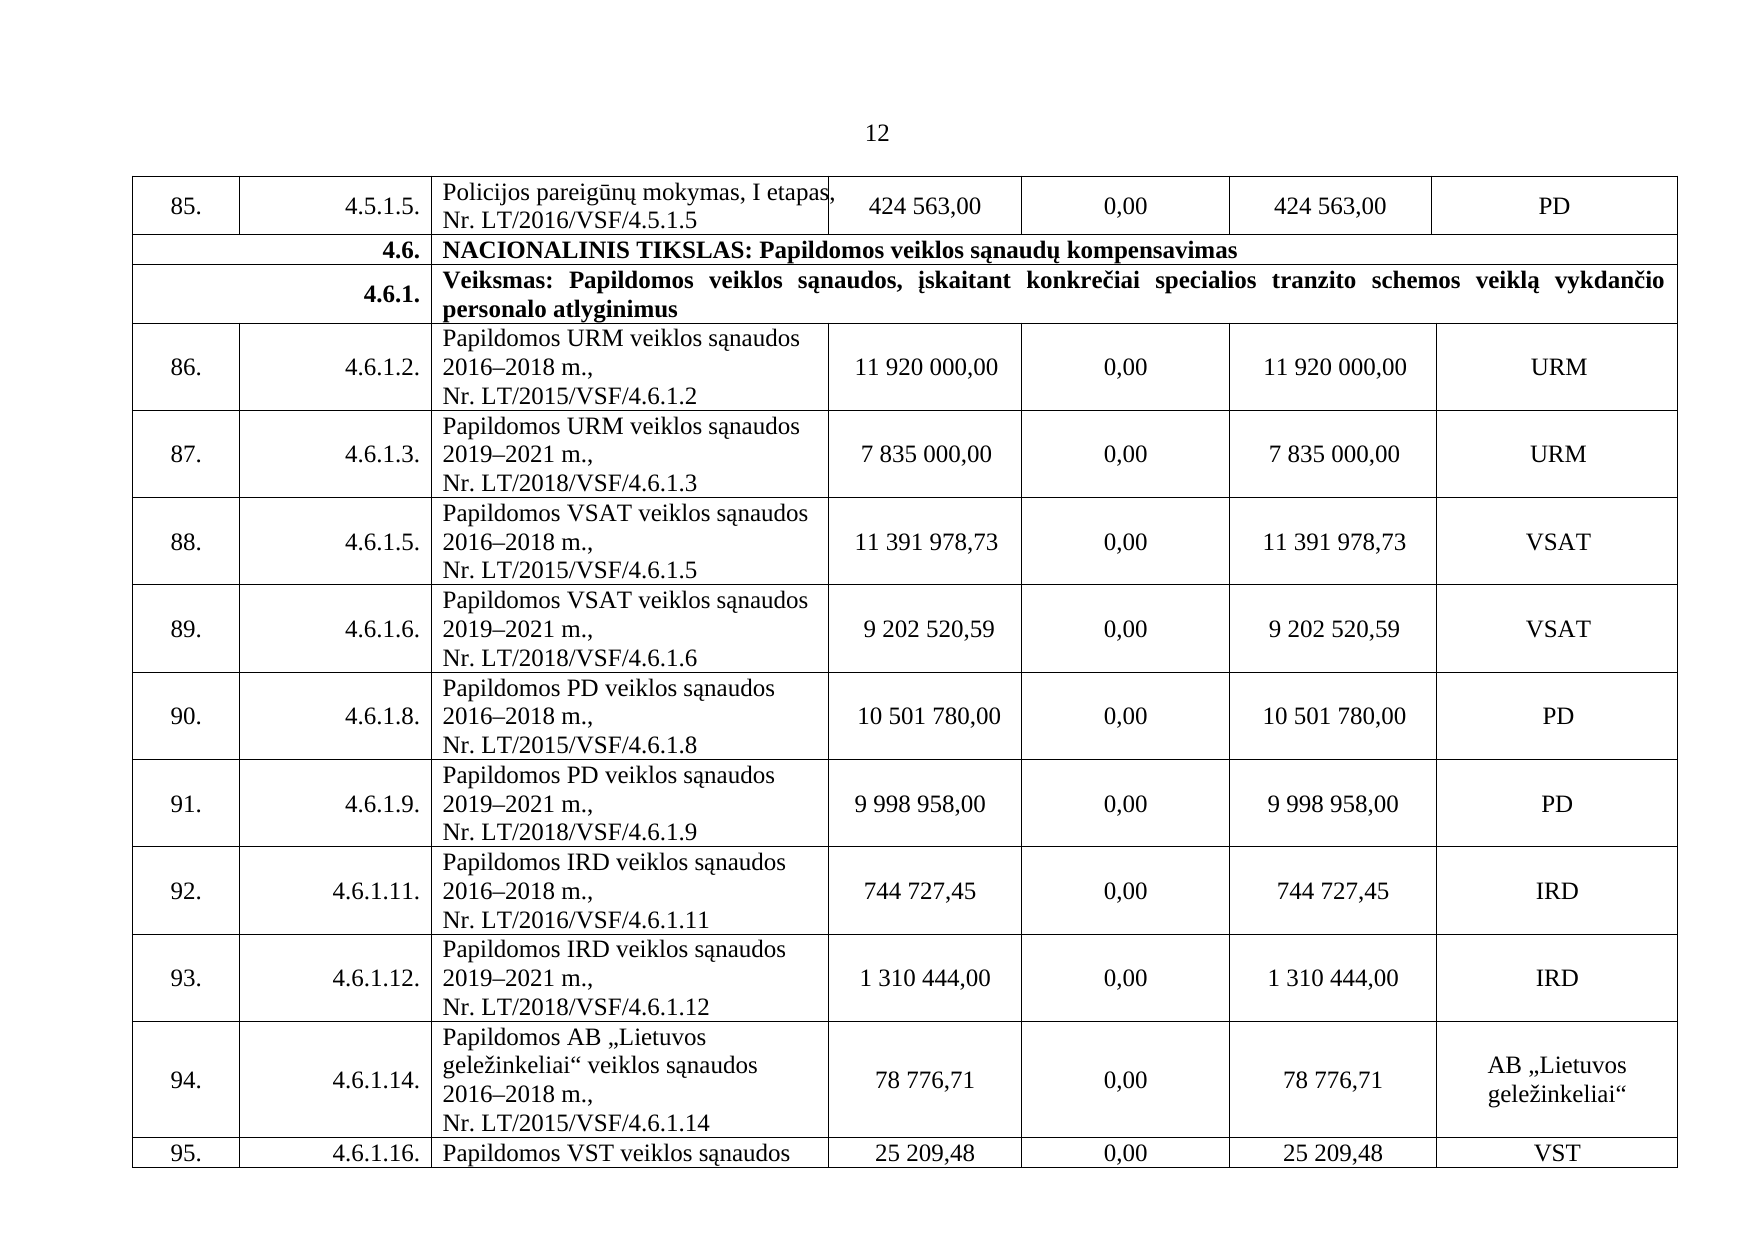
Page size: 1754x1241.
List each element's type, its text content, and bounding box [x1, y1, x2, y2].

table_cell 9 202 520,59 [829, 585, 1021, 672]
table_cell PD [1432, 177, 1677, 234]
table_cell URM [1437, 324, 1677, 410]
table_cell 9 202 520,59 [1230, 585, 1436, 672]
table_cell 744 727,45 [829, 847, 1021, 933]
table_cell 95. [133, 1138, 239, 1167]
table_cell 4.6.1.8. [240, 673, 431, 759]
table_cell 10 501 780,00 [829, 673, 1021, 759]
table_cell Papildomos URM veiklos sąnaudos 2016–2018 m., Nr. LT/2015/VSF/4.6.1.2 [432, 324, 828, 410]
table_cell 4.5.1.5. [240, 177, 431, 234]
table_cell 0,00 [1022, 498, 1229, 584]
table_cell 0,00 [1022, 760, 1229, 846]
table_cell 4.6.1.3. [240, 411, 431, 497]
table_cell Papildomos IRD veiklos sąnaudos 2016–2018 m., Nr. LT/2016/VSF/4.6.1.11 [432, 847, 828, 933]
table_cell 0,00 [1022, 935, 1229, 1021]
table_cell Papildomos PD veiklos sąnaudos 2019–2021 m., Nr. LT/2018/VSF/4.6.1.9 [432, 760, 828, 846]
table_cell 424 563,00 [829, 177, 1021, 234]
table_cell IRD [1437, 847, 1677, 933]
table_cell 11 391 978,73 [829, 498, 1021, 584]
table_cell 90. [133, 673, 239, 759]
table_cell 4.6.1.6. [240, 585, 431, 672]
table_cell Papildomos VSAT veiklos sąnaudos 2019–2021 m., Nr. LT/2018/VSF/4.6.1.6 [432, 585, 828, 672]
table_cell Papildomos IRD veiklos sąnaudos 2019–2021 m., Nr. LT/2018/VSF/4.6.1.12 [432, 935, 828, 1021]
table_cell 4.6.1.9. [240, 760, 431, 846]
table_cell 0,00 [1022, 177, 1229, 234]
table_cell NACIONALINIS TIKSLAS: Papildomos veiklos sąnaudų kompensavimas [432, 235, 1677, 264]
table_cell 1 310 444,00 [1230, 935, 1436, 1021]
table_cell 89. [133, 585, 239, 672]
table_cell 92. [133, 847, 239, 933]
table_cell 0,00 [1022, 1138, 1229, 1167]
table_cell 94. [133, 1022, 239, 1137]
table_cell 4.6.1. [133, 265, 431, 322]
table_cell 4.6.1.2. [240, 324, 431, 410]
table_cell 424 563,00 [1230, 177, 1431, 234]
table_cell Papildomos VSAT veiklos sąnaudos 2016–2018 m., Nr. LT/2015/VSF/4.6.1.5 [432, 498, 828, 584]
table_cell 9 998 958,00 [1230, 760, 1436, 846]
table_cell 93. [133, 935, 239, 1021]
table_cell 91. [133, 760, 239, 846]
table_cell 0,00 [1022, 847, 1229, 933]
table_cell 4.6.1.16. [240, 1138, 431, 1167]
table_cell Papildomos PD veiklos sąnaudos 2016–2018 m., Nr. LT/2015/VSF/4.6.1.8 [432, 673, 828, 759]
table_cell 10 501 780,00 [1230, 673, 1436, 759]
table_cell 86. [133, 324, 239, 410]
table_cell PD [1437, 673, 1677, 759]
table_cell 78 776,71 [1230, 1022, 1436, 1137]
table_cell Papildomos VST veiklos sąnaudos [432, 1138, 828, 1167]
table_cell 4.6.1.11. [240, 847, 431, 933]
table_cell VSAT [1437, 498, 1677, 584]
table_cell 1 310 444,00 [829, 935, 1021, 1021]
table_cell VST [1437, 1138, 1677, 1167]
table_cell Papildomos AB „Lietuvos geležinkeliai“ veiklos sąnaudos 2016–2018 m., Nr. LT/2015/VSF/4.6.1.14 [432, 1022, 828, 1137]
table_cell 0,00 [1022, 673, 1229, 759]
table_cell Veiksmas: Papildomos veiklos sąnaudos, įskaitant konkrečiai specialios tranzito schemos veiklą vykdančio personalo atlyginimus [432, 265, 1677, 322]
table_cell 11 920 000,00 [1230, 324, 1436, 410]
table_cell AB „Lietuvos geležinkeliai“ [1437, 1022, 1677, 1137]
table_cell VSAT [1437, 585, 1677, 672]
table_cell 4.6.1.14. [240, 1022, 431, 1137]
table_cell URM [1437, 411, 1677, 497]
table_cell 0,00 [1022, 1022, 1229, 1137]
table_cell IRD [1437, 935, 1677, 1021]
table_cell 11 920 000,00 [829, 324, 1021, 410]
table_cell 0,00 [1022, 411, 1229, 497]
table_cell 7 835 000,00 [1230, 411, 1436, 497]
table_cell 4.6.1.5. [240, 498, 431, 584]
table_cell 25 209,48 [1230, 1138, 1436, 1167]
table_cell 0,00 [1022, 324, 1229, 410]
table_cell 0,00 [1022, 585, 1229, 672]
table_cell 87. [133, 411, 239, 497]
table_cell 4.6. [133, 235, 431, 264]
table_cell 4.6.1.12. [240, 935, 431, 1021]
table_cell PD [1437, 760, 1677, 846]
table_cell 78 776,71 [829, 1022, 1021, 1137]
table_cell Policijos pareigūnų mokymas, I etapas, Nr. LT/2016/VSF/4.5.1.5 [432, 177, 828, 234]
table_cell 85. [133, 177, 239, 234]
table_cell 744 727,45 [1230, 847, 1436, 933]
table_cell 7 835 000,00 [829, 411, 1021, 497]
table_cell 25 209,48 [829, 1138, 1021, 1167]
table_cell 88. [133, 498, 239, 584]
table_cell Papildomos URM veiklos sąnaudos 2019–2021 m., Nr. LT/2018/VSF/4.6.1.3 [432, 411, 828, 497]
table_cell 11 391 978,73 [1230, 498, 1436, 584]
table_cell 9 998 958,00 [829, 760, 1021, 846]
